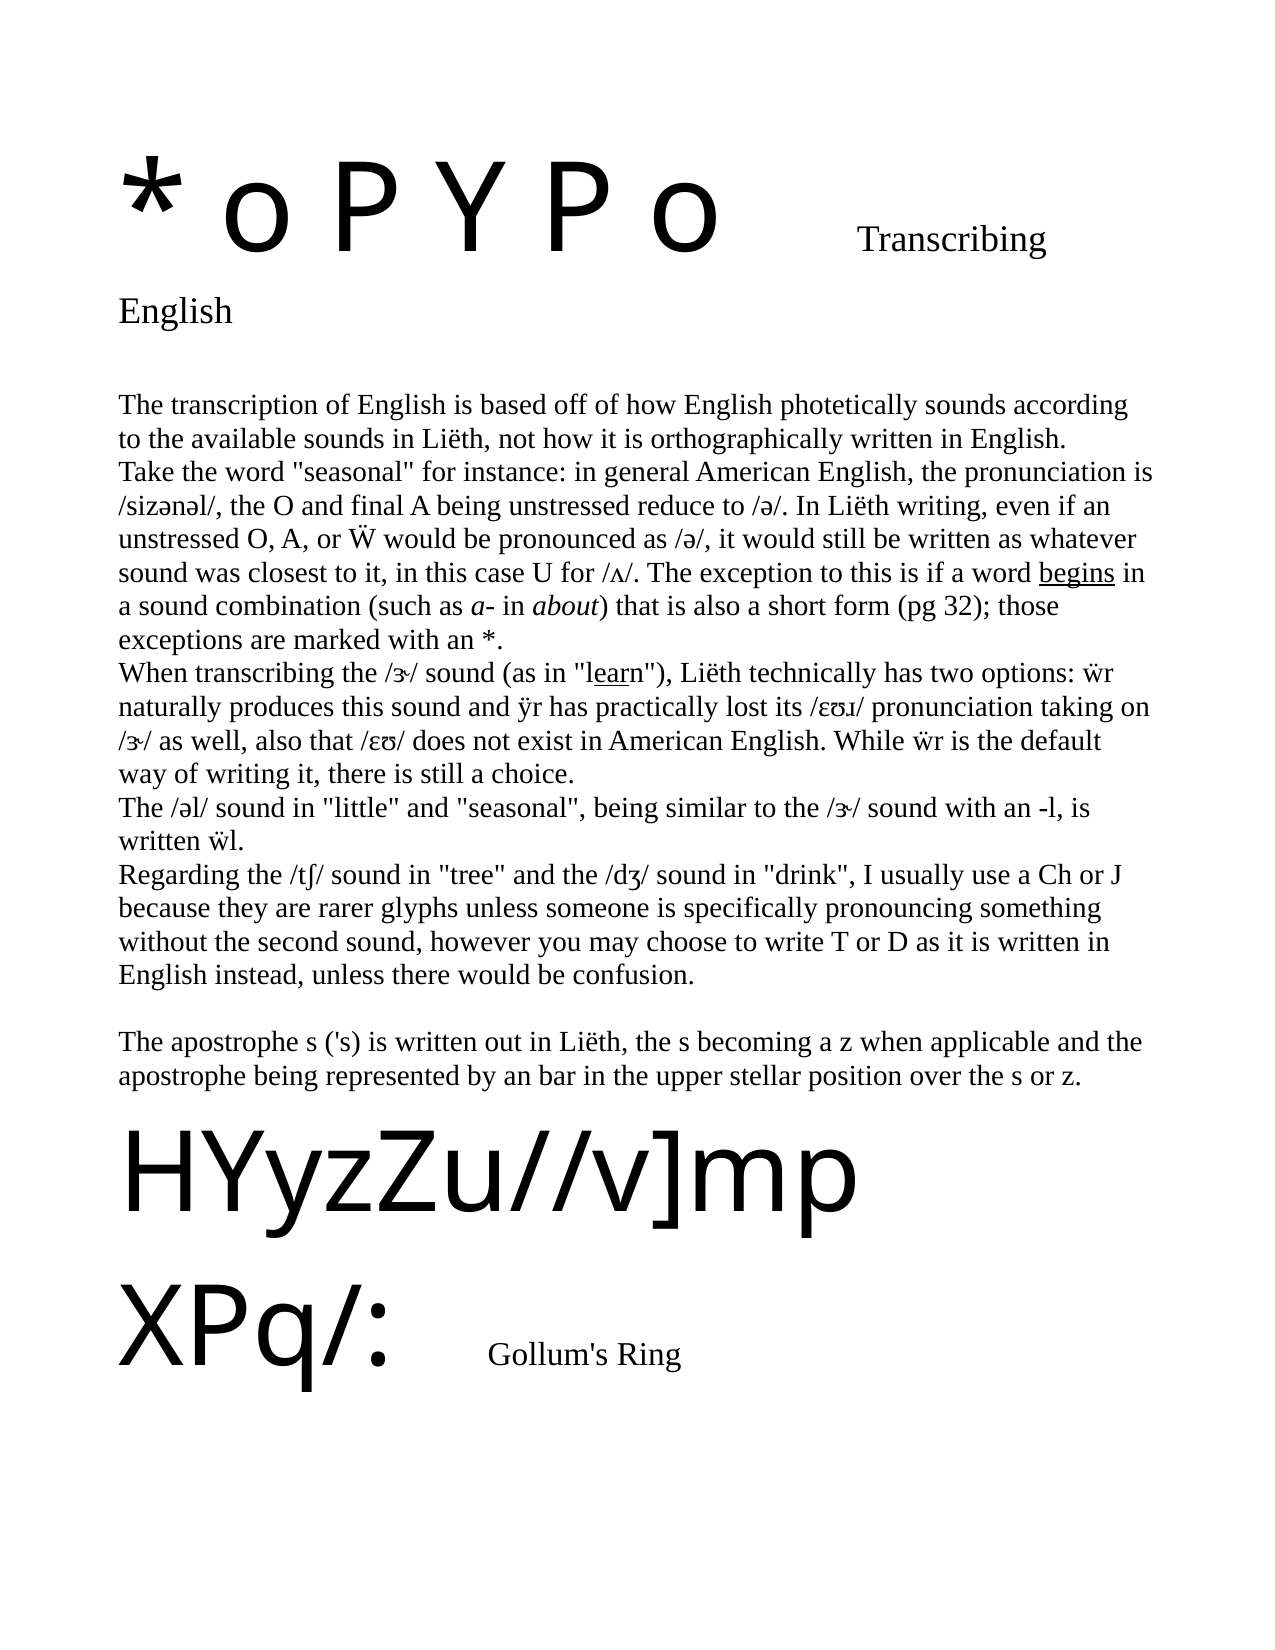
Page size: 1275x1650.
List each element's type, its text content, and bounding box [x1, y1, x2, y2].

text HYyzZu//v]mp XPq/: Gollum's Ring [118, 1092, 1157, 1398]
text The /əl/ sound in "little" and "seasonal", being similar to the /ɝ/ sound with an -l, is written ẅl. [118, 790, 1157, 857]
text The apostrophe s ('s) is written out in Liëth, the s becoming a z when applicable and the apostrophe being represented by an bar in the upper stellar position over the s or z. [118, 1024, 1157, 1092]
text Take the word "seasonal" for instance: in general American English, the pronunciation is /sizənəl/, the O and final A being unstressed reduce to /ə/. In Liëth writing, even if an unstressed O, A, or Ẅ would be pronounced as /ə/, it would still be written as whatever sound was closest to it, in this case U for /ʌ/. The exception to this is if a word begins in a sound combination (such as a- in about) that is also a short form (pg 32); those exceptions are marked with an *. [118, 454, 1157, 656]
text The transcription of English is based off of how English photetically sounds according to the available sounds in Liëth, not how it is orthographically written in English. [118, 387, 1157, 454]
text Regarding the /tʃ/ sound in "tree" and the /dʒ/ sound in "drink", I usually use a Ch or J because they are rarer glyphs unless someone is specifically pronouncing something without the second sound, however you may choose to write T or D as it is written in English instead, unless there would be confusion. [118, 857, 1157, 991]
subtitle * o P Y P o Transcribing English [118, 118, 1157, 332]
text When transcribing the /ɝ/ sound (as in "learn"), Liëth technically has two options: ẅr naturally produces this sound and ӱr has practically lost its /ɛʊɹ/ pronunciation taking on /ɝ/ as well, also that /ɛʊ/ does not exist in American English. While ẅr is the default way of writing it, there is still a choice. [118, 656, 1157, 790]
